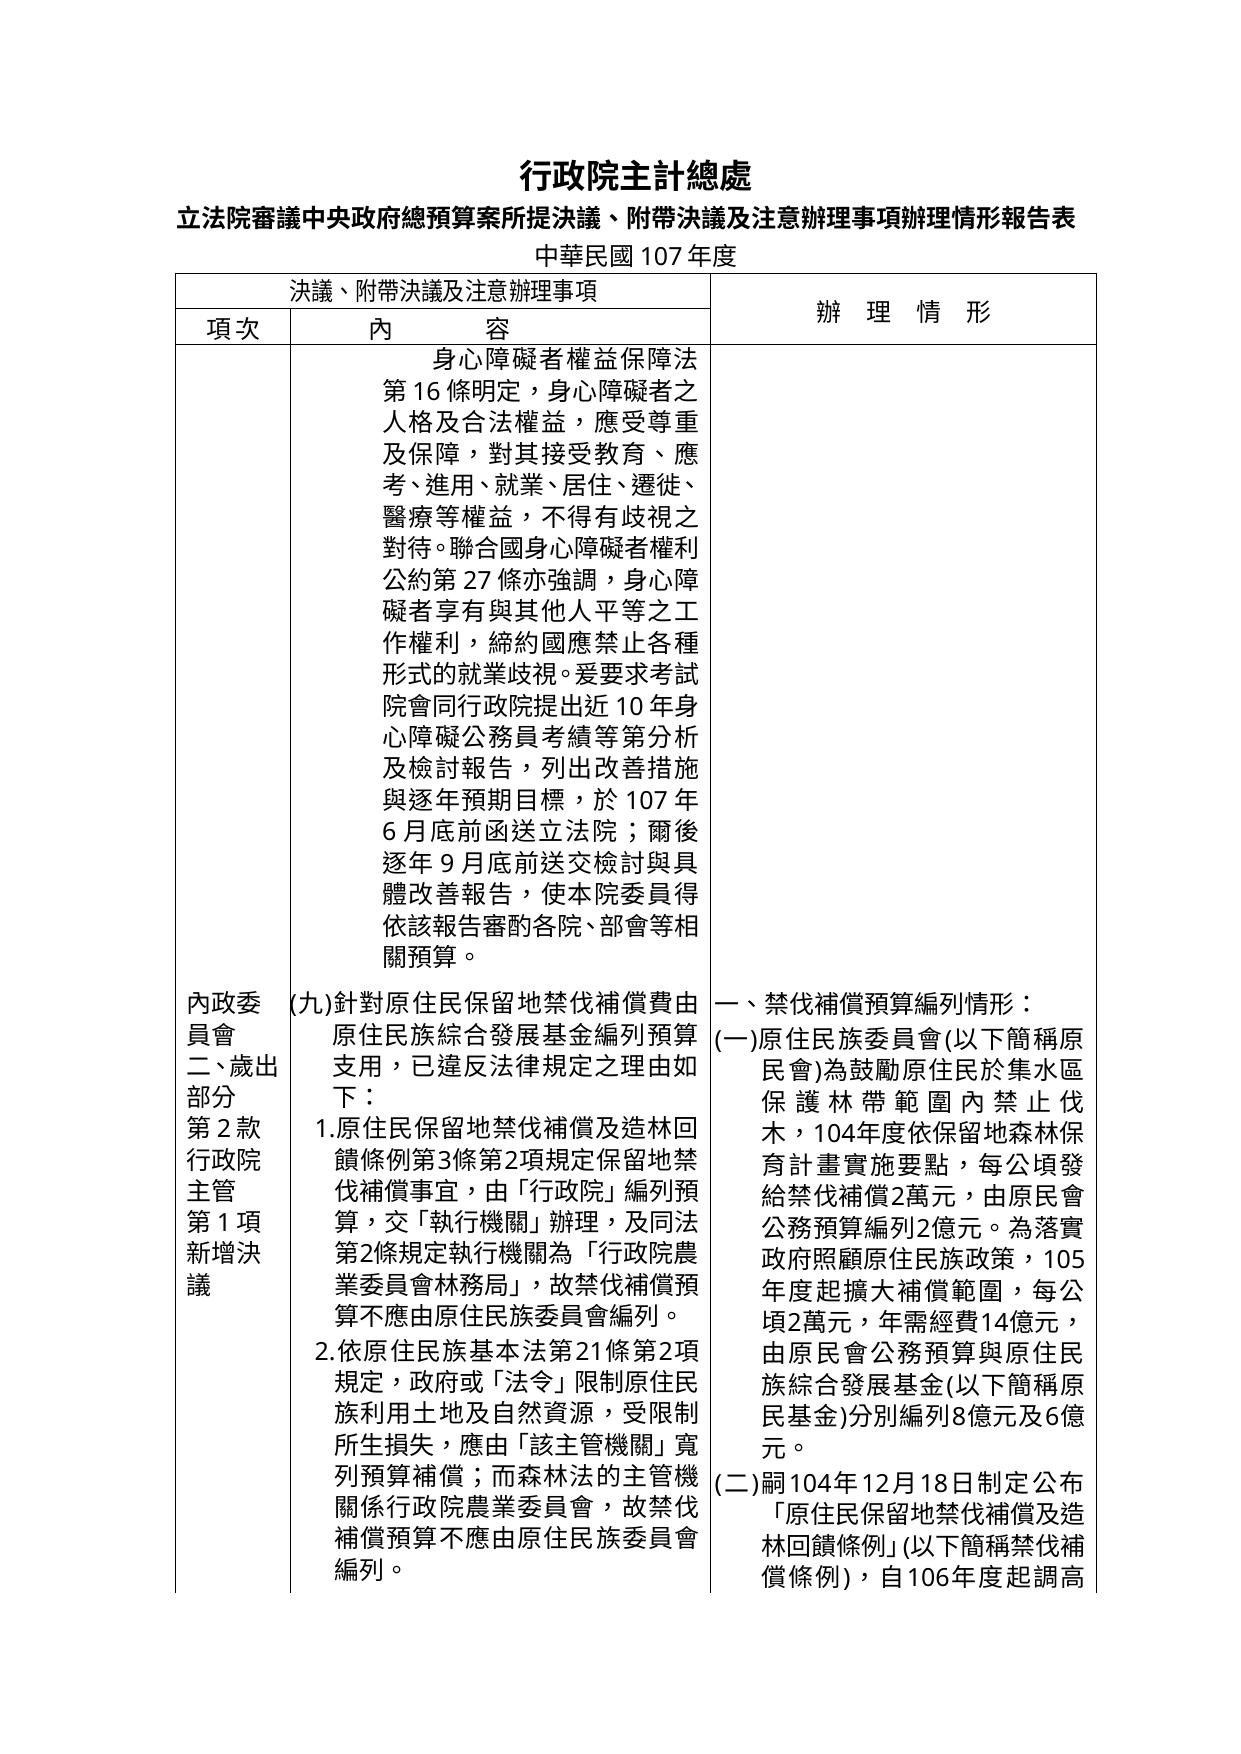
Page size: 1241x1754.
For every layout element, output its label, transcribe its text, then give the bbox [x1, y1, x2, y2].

table_cell 內 容 [291, 309, 710, 344]
table_cell 身心障礙者權益保障法第16條明定，身心障礙者之人格及合法權益，應受尊重及保障，對其接受教育、應考、進用、就業、居住、遷徙、醫療等權益，不得有歧視之對待。聯合國身心障礙者權利公約第27條亦強調，身心障礙者享有與其他人平等之工作權利，締約國應禁止各種形式的就業歧視。爰要求考試院會同行政院提出近10年身心障礙公務員考績等第分析及檢討報告，列出改善措施與逐年預期目標，於107年6月底前函送立法院；爾後逐年9月底前送交檢討與具體改善報告，使本院委員得依該報告審酌各院、部會等相關預算。 [291, 345, 710, 988]
table_cell 一、禁伐補償預算編列情形： (一)原住民族委員會(以下簡稱原民會)為鼓勵原住民於集水區保護林帶範圍內禁止伐木，104年度依保留地森林保育計畫實施要點，每公頃發給禁伐補償2萬元，由原民會公務預算編列2億元。為落實政府照顧原住民族政策，105年度起擴大補償範圍，每公頃2萬元，年需經費14億元，由原民會公務預算與原住民族綜合發展基金(以下簡稱原民基金)分別編列8億元及6億元。 (二)嗣104年12月18日制定公布「原住民保留地禁伐補償及造林回饋條例」(以下簡稱禁伐補償條例)，自106年度起調高 [711, 988, 1096, 1593]
table_cell 內政委員會 二、歲出部分 第2款行政院主管 第1項 新增決議 [176, 988, 290, 1593]
table_cell 辦理情形 [711, 274, 1096, 344]
table_cell 決議、附帶決議及注意辦理事項 [176, 274, 710, 308]
table_header 行政院主計總處 立法院審議中央政府總預算案所提決議、附帶決議及注意辦理事項辦理情形報告表 中華民國107年度 [175, 150, 1096, 273]
table_cell (九)針對原住民保留地禁伐補償費由原住民族綜合發展基金編列預算支用，已違反法律規定之理由如下： 1.原住民保留地禁伐補償及造林回饋條例第3條第2項規定保留地禁伐補償事宜，由「行政院」編列預算，交「執行機關」辦理，及同法第2條規定執行機關為「行政院農業委員會林務局」，故禁伐補償預算不應由原住民族委員會編列。 2.依原住民族基本法第21條第2項規定，政府或「法令」限制原住民族利用土地及自然資源，受限制所生損失，應由「該主管機關」寬列預算補償；而森林法的主管機關係行政院農業委員會，故禁伐補償預算不應由原住民族委員會編列。 [291, 988, 710, 1593]
table_cell 項次 [176, 309, 290, 344]
table_cell [176, 345, 290, 988]
table_cell [711, 345, 1096, 988]
